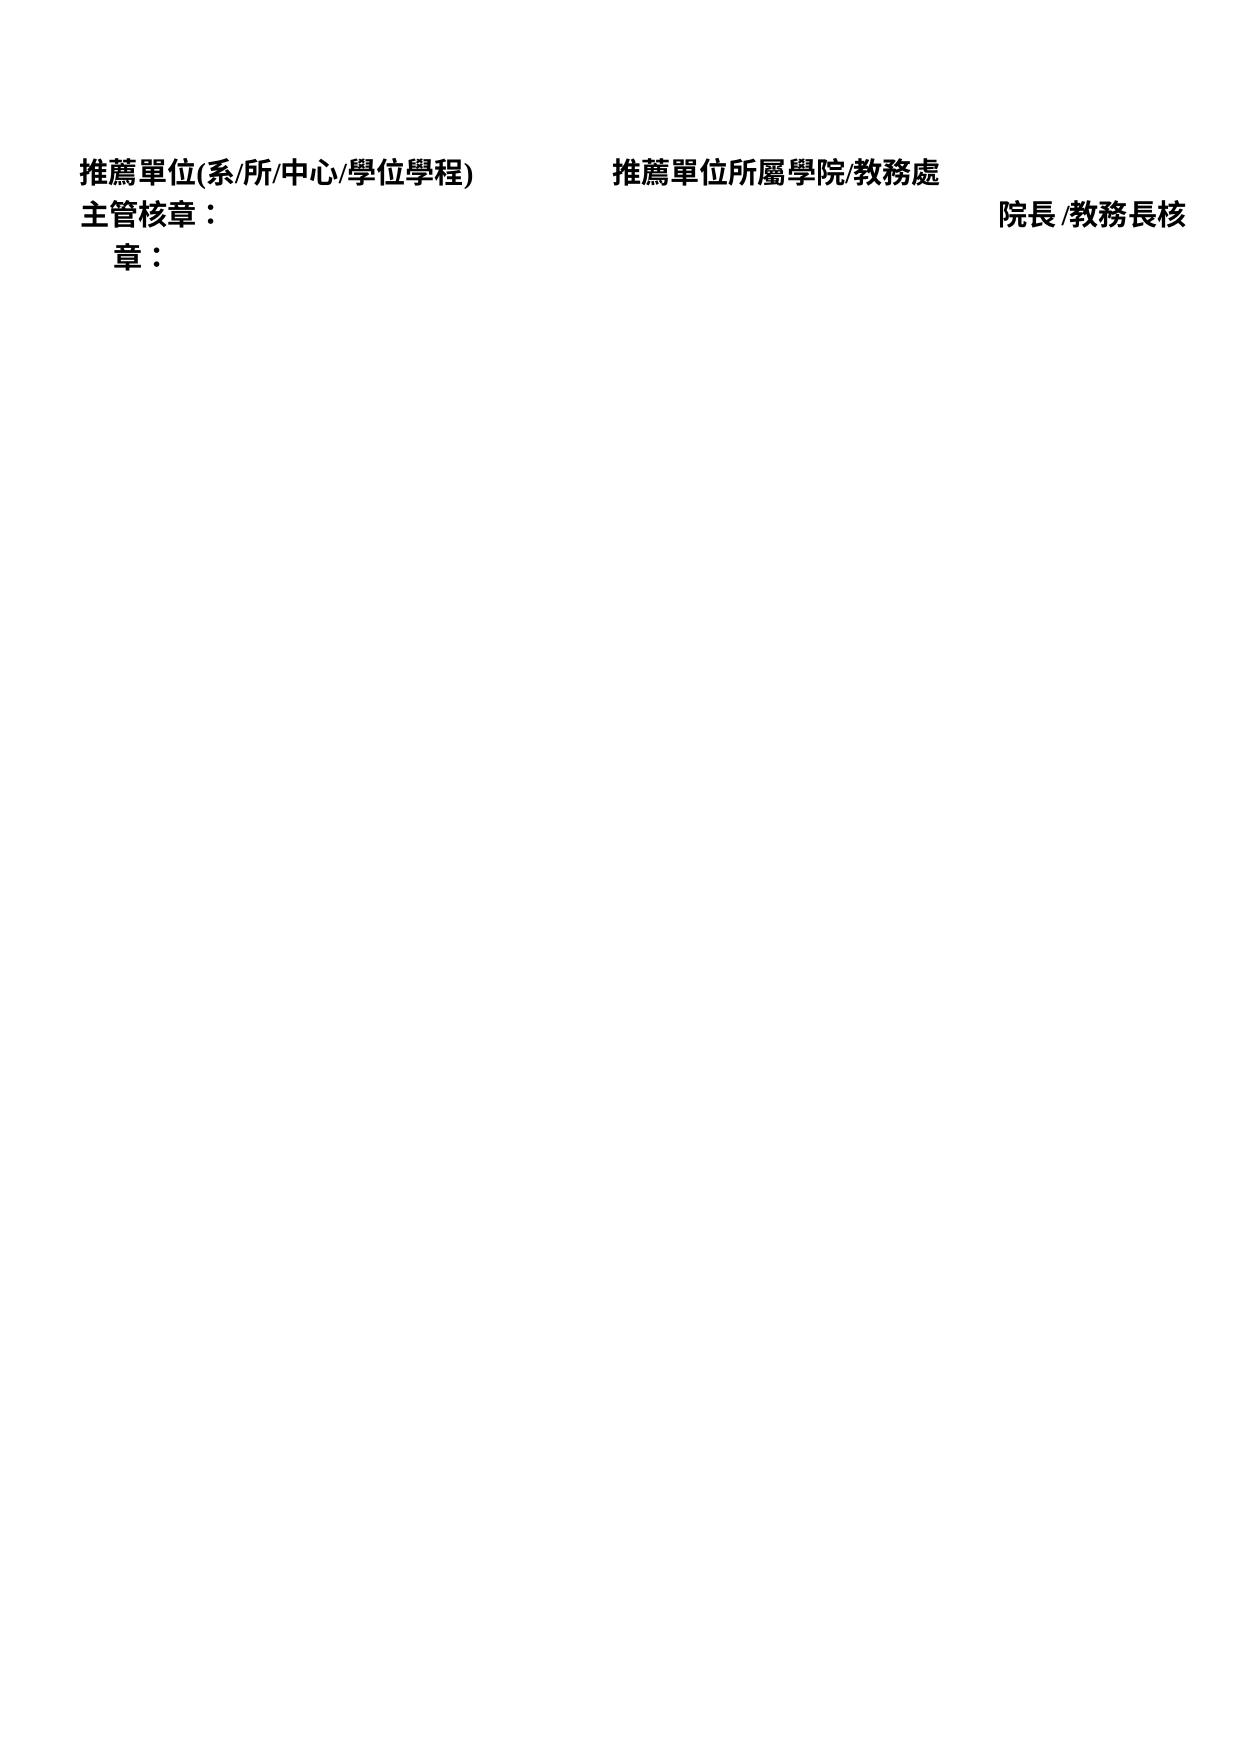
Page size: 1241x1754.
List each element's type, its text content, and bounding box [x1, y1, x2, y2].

text 推薦單位(系/所/中心/學位學程) 推薦單位所屬學院/教務處 [50, 149, 1186, 192]
text 主管核章： 院長/教務長核章： [50, 192, 1186, 276]
